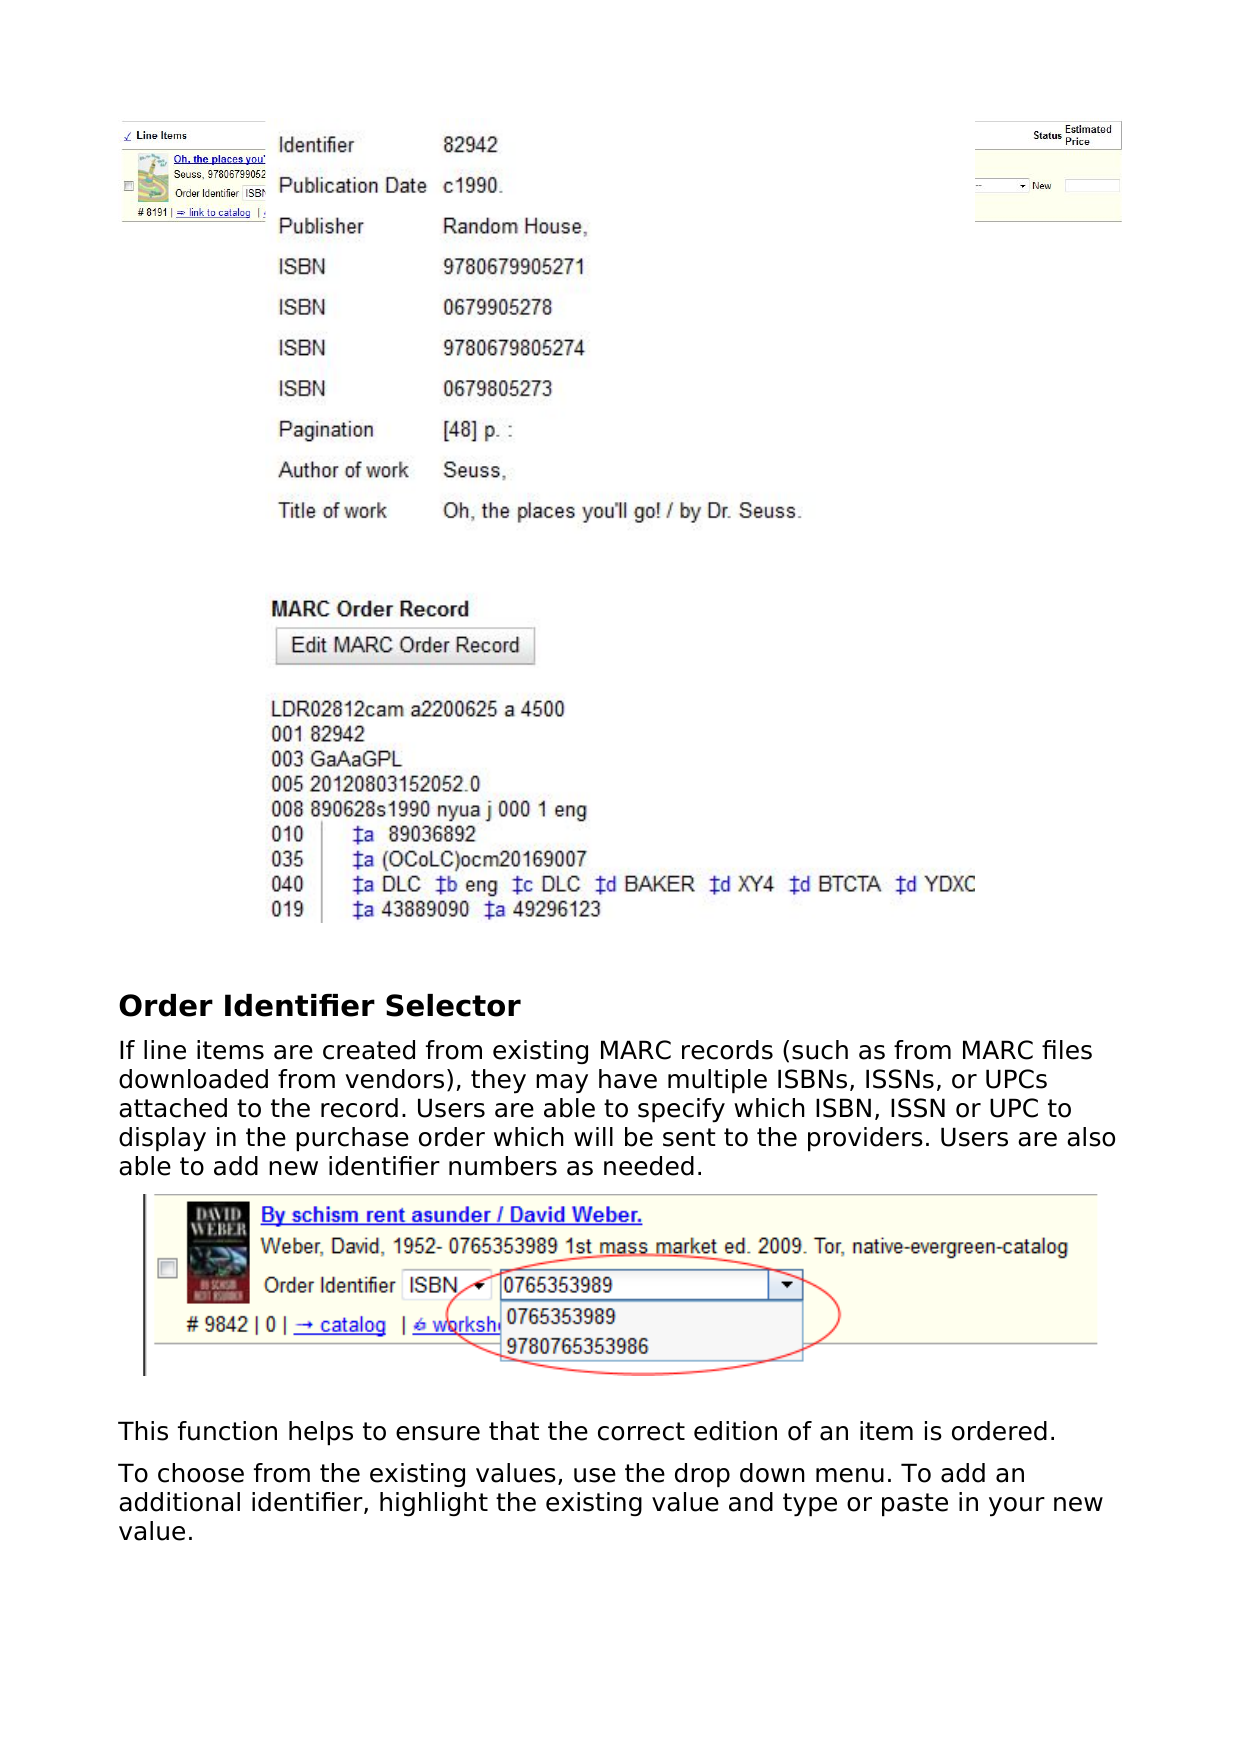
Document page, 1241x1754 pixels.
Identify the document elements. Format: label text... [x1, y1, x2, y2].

picture [142, 1194, 1098, 1376]
picture [118, 118, 1123, 923]
text If line items are created from existing MARC records (such as from MARC files downloaded from vendors), they may have multiple ISBNs, ISSNs, or UPCs attached to the record. Users are able to specify which ISBN, ISSN or UPC to display in the purchase order which will be sent to the providers. Users are also able to add new identifier numbers as needed. [118, 1036, 1122, 1182]
text To choose from the existing values, use the drop down menu. To add an additional identifier, highlight the existing value and type or paste in your new value. [118, 1459, 1122, 1546]
text This function helps to ensure that the correct edition of an item is ordered. [118, 1417, 1122, 1446]
subtitle Order Identifier Selector [118, 989, 1122, 1023]
